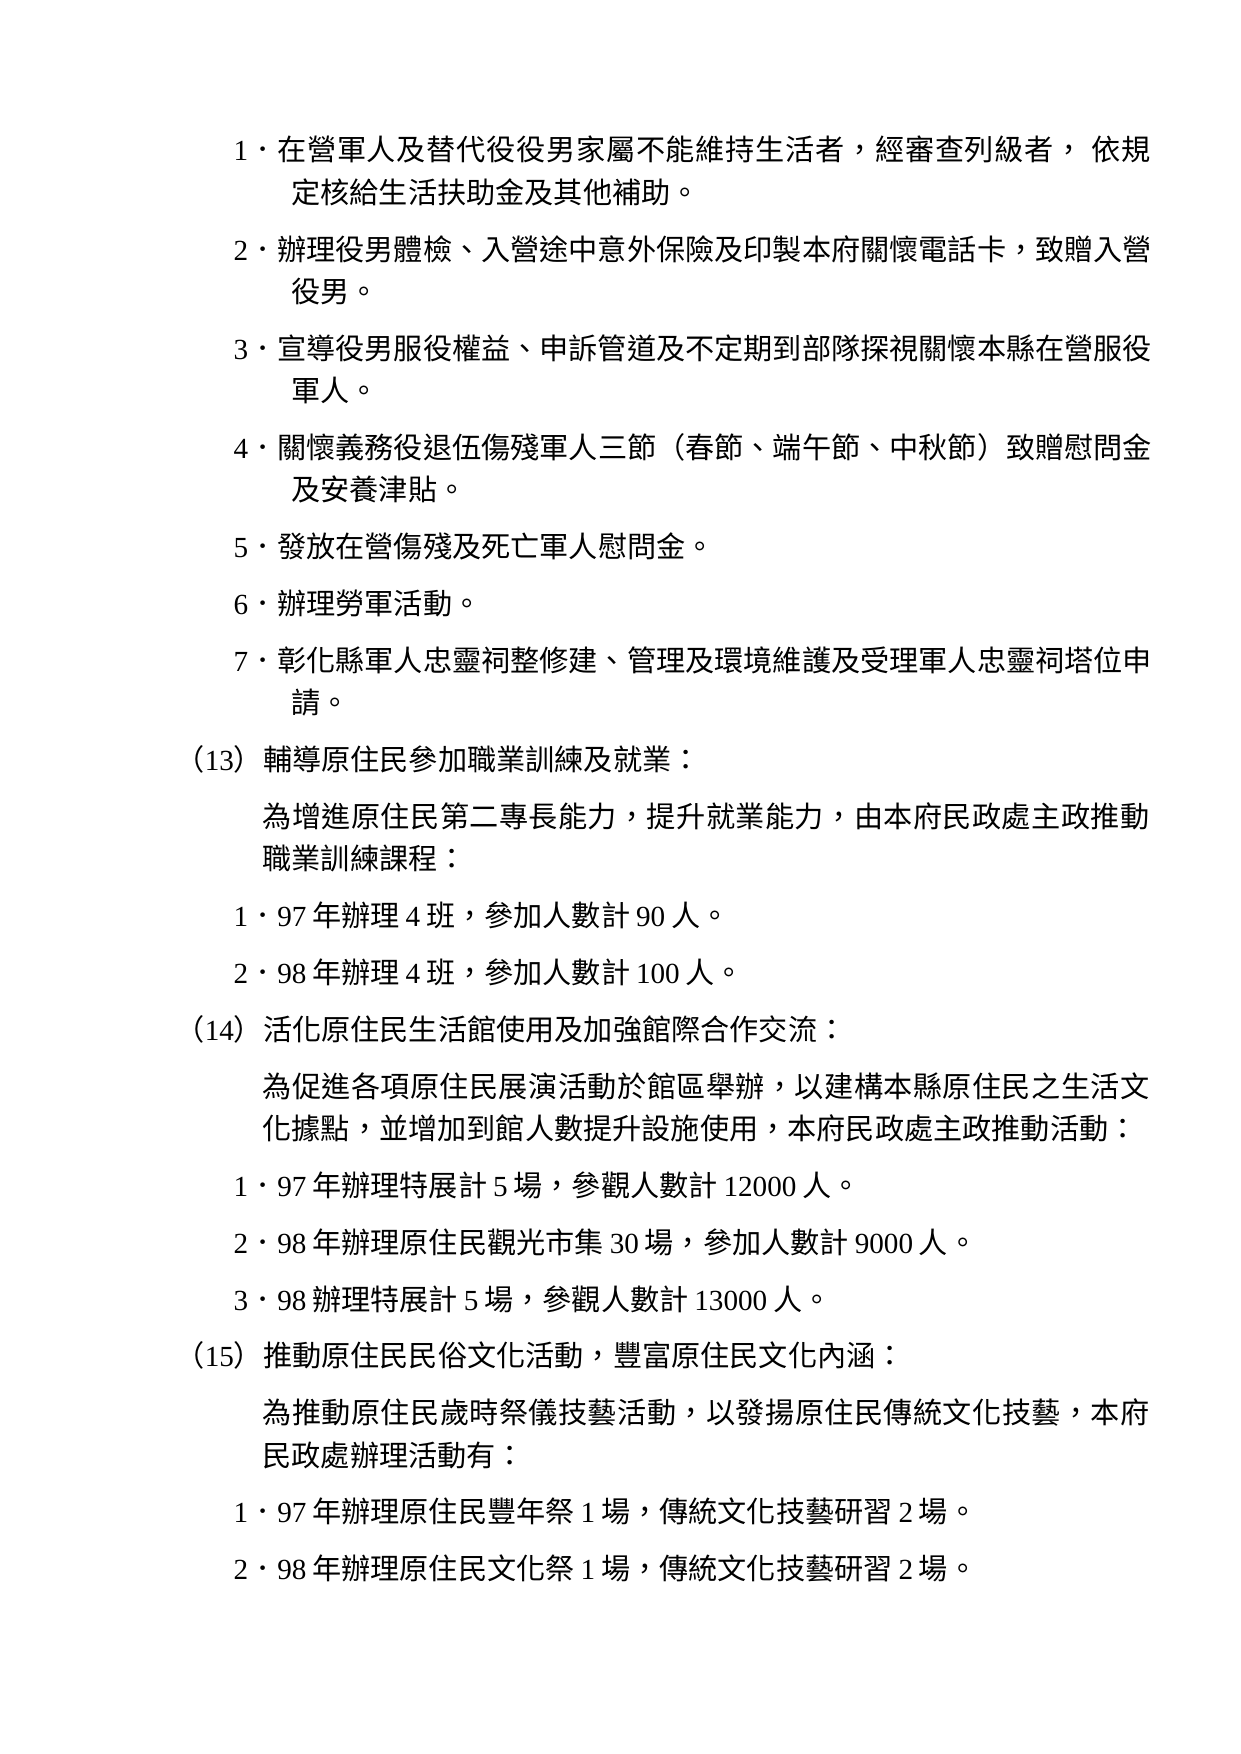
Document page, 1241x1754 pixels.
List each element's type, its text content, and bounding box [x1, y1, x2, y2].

list 98年辦理4班，參加人數計100人。 [233, 949, 1152, 992]
list 輔導原住民參加職業訓練及就業： [175, 737, 1152, 779]
list 辦理役男體檢、入營途中意外保險及印製本府關懷電話卡，致贈入營役男。 [233, 226, 1152, 311]
list 活化原住民生活館使用及加強館際合作交流： [175, 1006, 1152, 1049]
list 98辦理特展計5場，參觀人數計13000人。 [233, 1276, 1152, 1318]
list 98年辦理原住民觀光市集30場，參加人數計9000人。 [233, 1219, 1152, 1262]
list 98年辦理原住民文化祭1場，傳統文化技藝研習2場。 [233, 1546, 1152, 1588]
list 推動原住民民俗文化活動，豐富原住民文化內涵： [175, 1333, 1152, 1375]
list 97年辦理4班，參加人數計90人。 [233, 893, 1152, 935]
list 宣導役男服役權益、申訴管道及不定期到部隊探視關懷本縣在營服役軍人。 [233, 325, 1152, 410]
list 97年辦理原住民豐年祭1場，傳統文化技藝研習2場。 [233, 1489, 1152, 1531]
text 為推動原住民歲時祭儀技藝活動，以發揚原住民傳統文化技藝，本府民政處辦理活動有： [262, 1390, 1152, 1474]
list 關懷義務役退伍傷殘軍人三節（春節、端午節、中秋節）致贈慰問金及安養津貼。 [233, 424, 1152, 509]
text 為促進各項原住民展演活動於館區舉辦，以建構本縣原住民之生活文化據點，並增加到館人數提升設施使用，本府民政處主政推動活動： [262, 1063, 1152, 1148]
text 為增進原住民第二專長能力，提升就業能力，由本府民政處主政推動職業訓練課程： [262, 793, 1152, 878]
list 辦理勞軍活動。 [233, 581, 1152, 623]
list 發放在營傷殘及死亡軍人慰問金。 [233, 524, 1152, 566]
list 97年辦理特展計5場，參觀人數計12000人。 [233, 1162, 1152, 1205]
list 彰化縣軍人忠靈祠整修建、管理及環境維護及受理軍人忠靈祠塔位申請。 [233, 637, 1152, 722]
list 在營軍人及替代役役男家屬不能維持生活者，經審查列級者， 依規定核給生活扶助金及其他補助。 [233, 127, 1152, 212]
